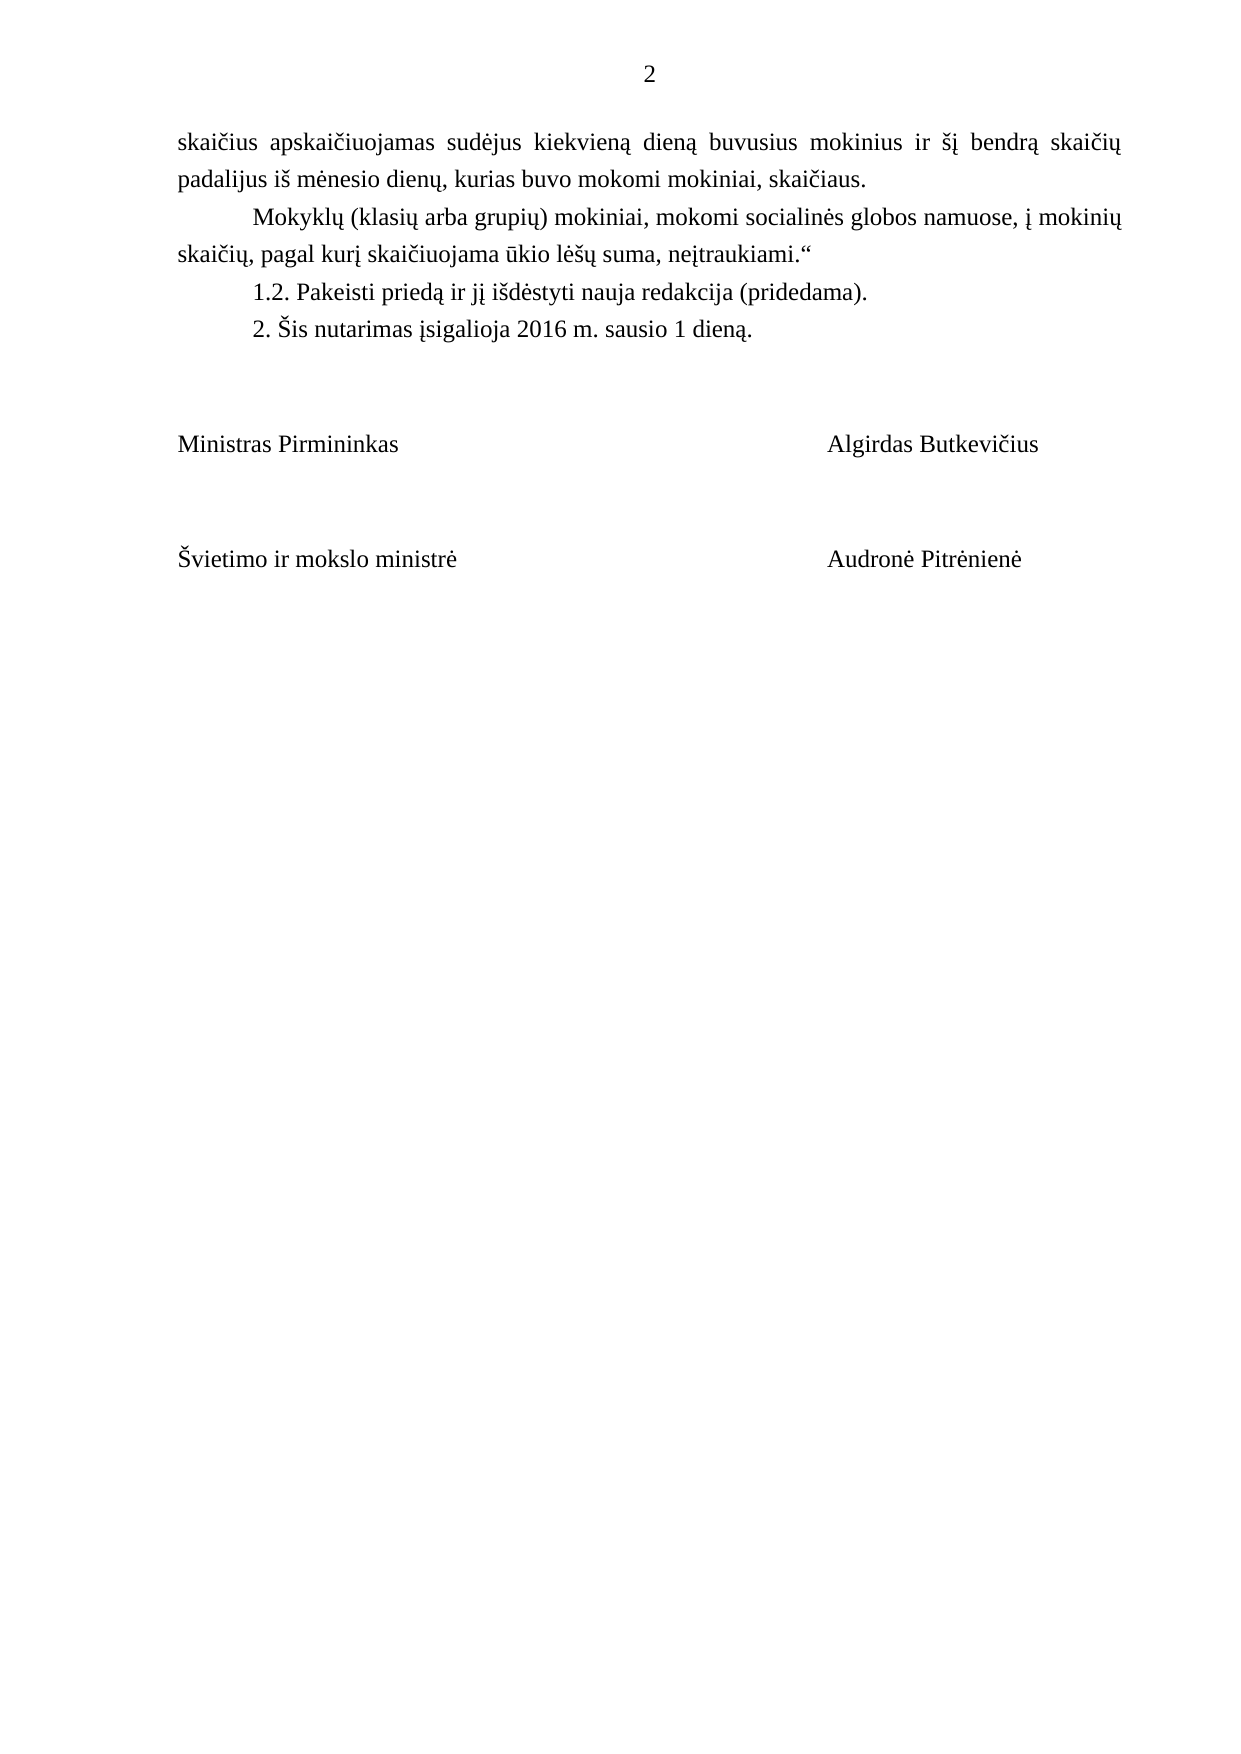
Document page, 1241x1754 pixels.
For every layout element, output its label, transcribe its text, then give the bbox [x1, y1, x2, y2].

text Švietimo ir mokslo ministrė Audronė Pitrėnienė [177, 544, 1122, 573]
text 2. Šis nutarimas įsigalioja 2016 m. sausio 1 dieną. [177, 306, 1122, 343]
text Mokyklų (klasių arba grupių) mokiniai, mokomi socialinės globos namuose, į mokinių skaičių, pagal kurį skaičiuojama ūkio lėšų suma, neįtraukiami.“ [177, 193, 1122, 268]
text Ministras Pirmininkas Algirdas Butkevičius [177, 429, 1122, 458]
text 1.2. Pakeisti priedą ir jį išdėstyti nauja redakcija (pridedama). [177, 268, 1122, 306]
text skaičius apskaičiuojamas sudėjus kiekvieną dieną buvusius mokinius ir šį bendrą skaičių padalijus iš mėnesio dienų, kurias buvo mokomi mokiniai, skaičiaus. [177, 118, 1122, 193]
